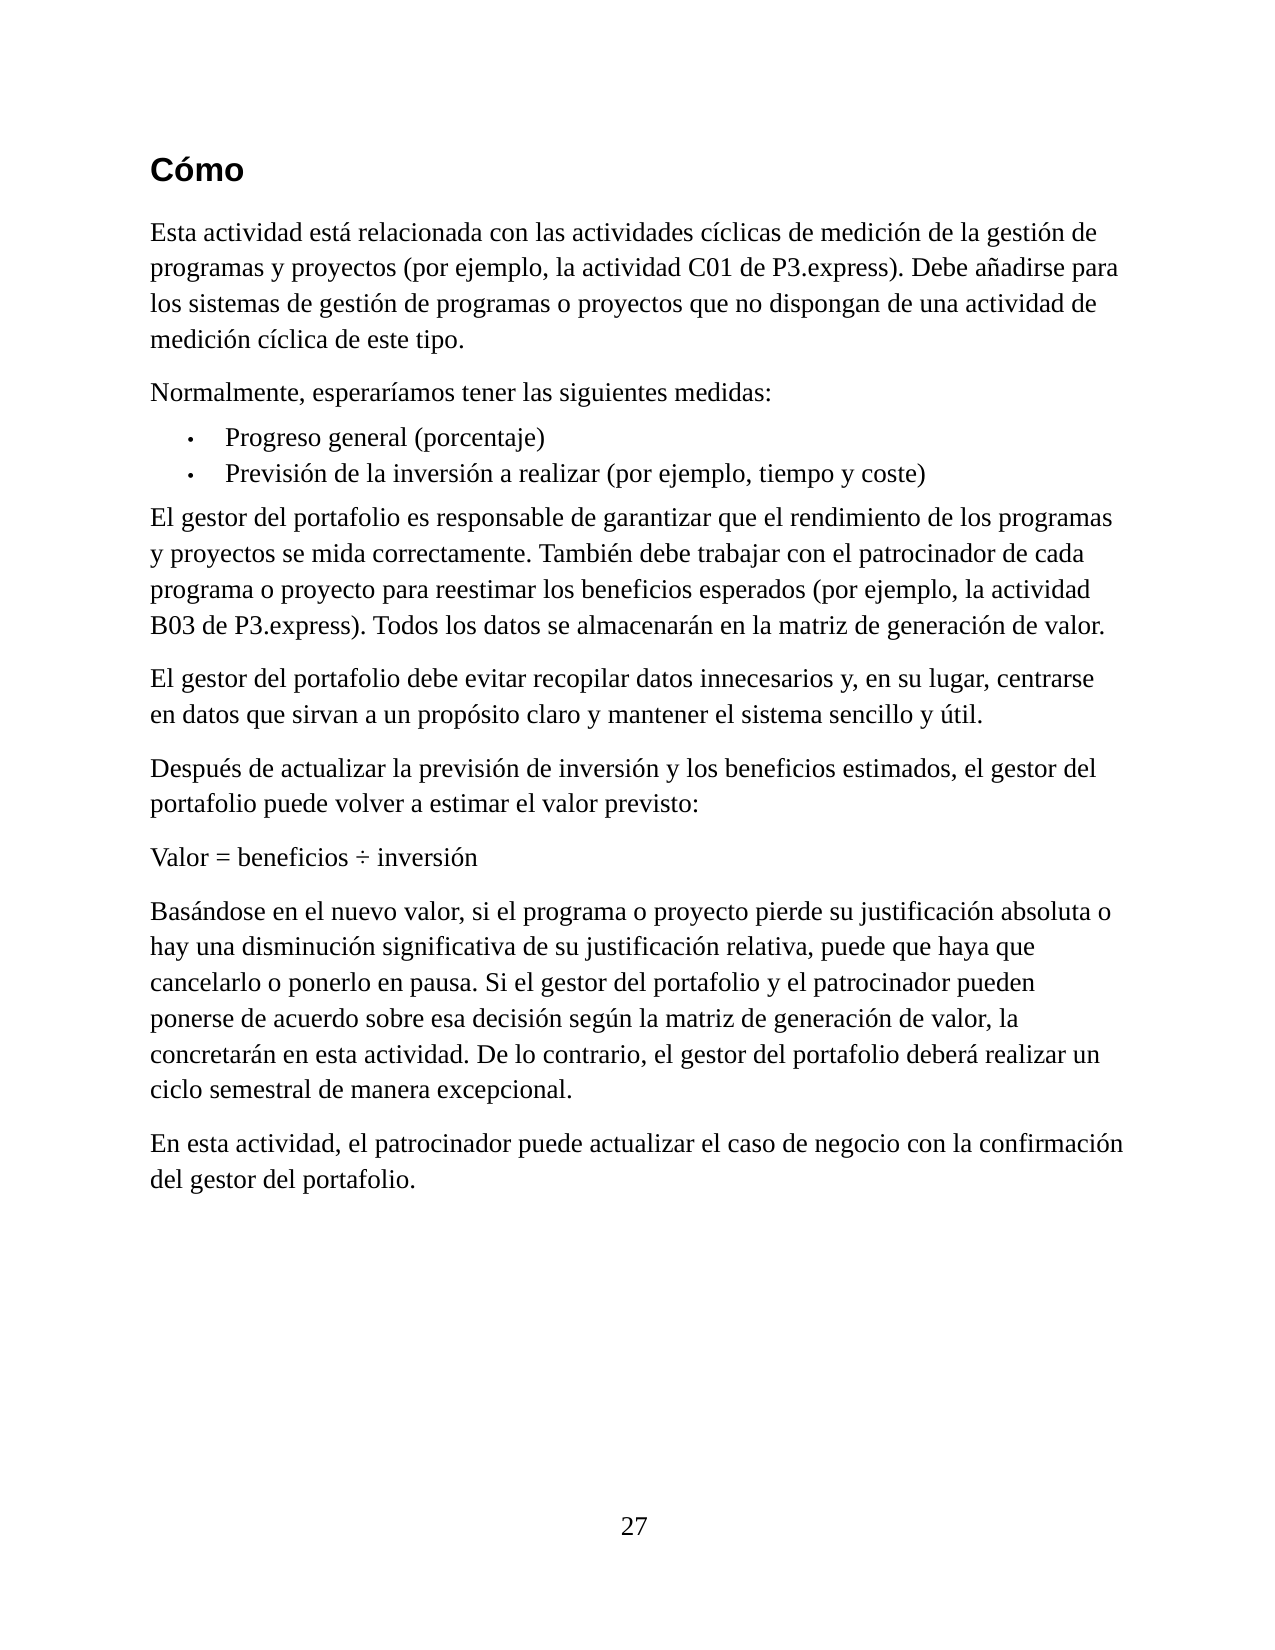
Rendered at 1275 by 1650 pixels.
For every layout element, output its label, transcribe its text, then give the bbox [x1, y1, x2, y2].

subtitle Cómo [150, 150, 1125, 188]
text Basándose en el nuevo valor, si el programa o proyecto pierde su justificación absoluta o hay una disminución significativa de su justificación relativa, puede que haya que cancelarlo o ponerlo en pausa. Si el gestor del portafolio y el patrocinador pueden ponerse de acuerdo sobre esa decisión según la matriz de generación de valor, la concretarán en esta actividad. De lo contrario, el gestor del portafolio deberá realizar un ciclo semestral de manera excepcional. [150, 895, 1125, 1104]
text En esta actividad, el patrocinador puede actualizar el caso de negocio con la confirmación del gestor del portafolio. [150, 1127, 1125, 1194]
text Esta actividad está relacionada con las actividades cíclicas de medición de la gestión de programas y proyectos (por ejemplo, la actividad C01 de P3.express). Debe añadirse para los sistemas de gestión de programas o proyectos que no dispongan de una actividad de medición cíclica de este tipo. [150, 216, 1125, 354]
text Después de actualizar la previsión de inversión y los beneficios estimados, el gestor del portafolio puede volver a estimar el valor previsto: [150, 752, 1125, 819]
list Progreso general (porcentaje) [187, 421, 1125, 452]
text Valor = beneficios ÷ inversión [150, 841, 1125, 872]
list Previsión de la inversión a realizar (por ejemplo, tiempo y coste) [187, 457, 1125, 488]
text Normalmente, esperaríamos tener las siguientes medidas: [150, 376, 1125, 408]
text El gestor del portafolio debe evitar recopilar datos innecesarios y, en su lugar, centrarse en datos que sirvan a un propósito claro y mantener el sistema sencillo y útil. [150, 662, 1125, 729]
text El gestor del portafolio es responsable de garantizar que el rendimiento de los programas y proyectos se mida correctamente. También debe trabajar con el patrocinador de cada programa o proyecto para reestimar los beneficios esperados (por ejemplo, la actividad B03 de P3.express). Todos los datos se almacenarán en la matriz de generación de valor. [150, 502, 1125, 640]
